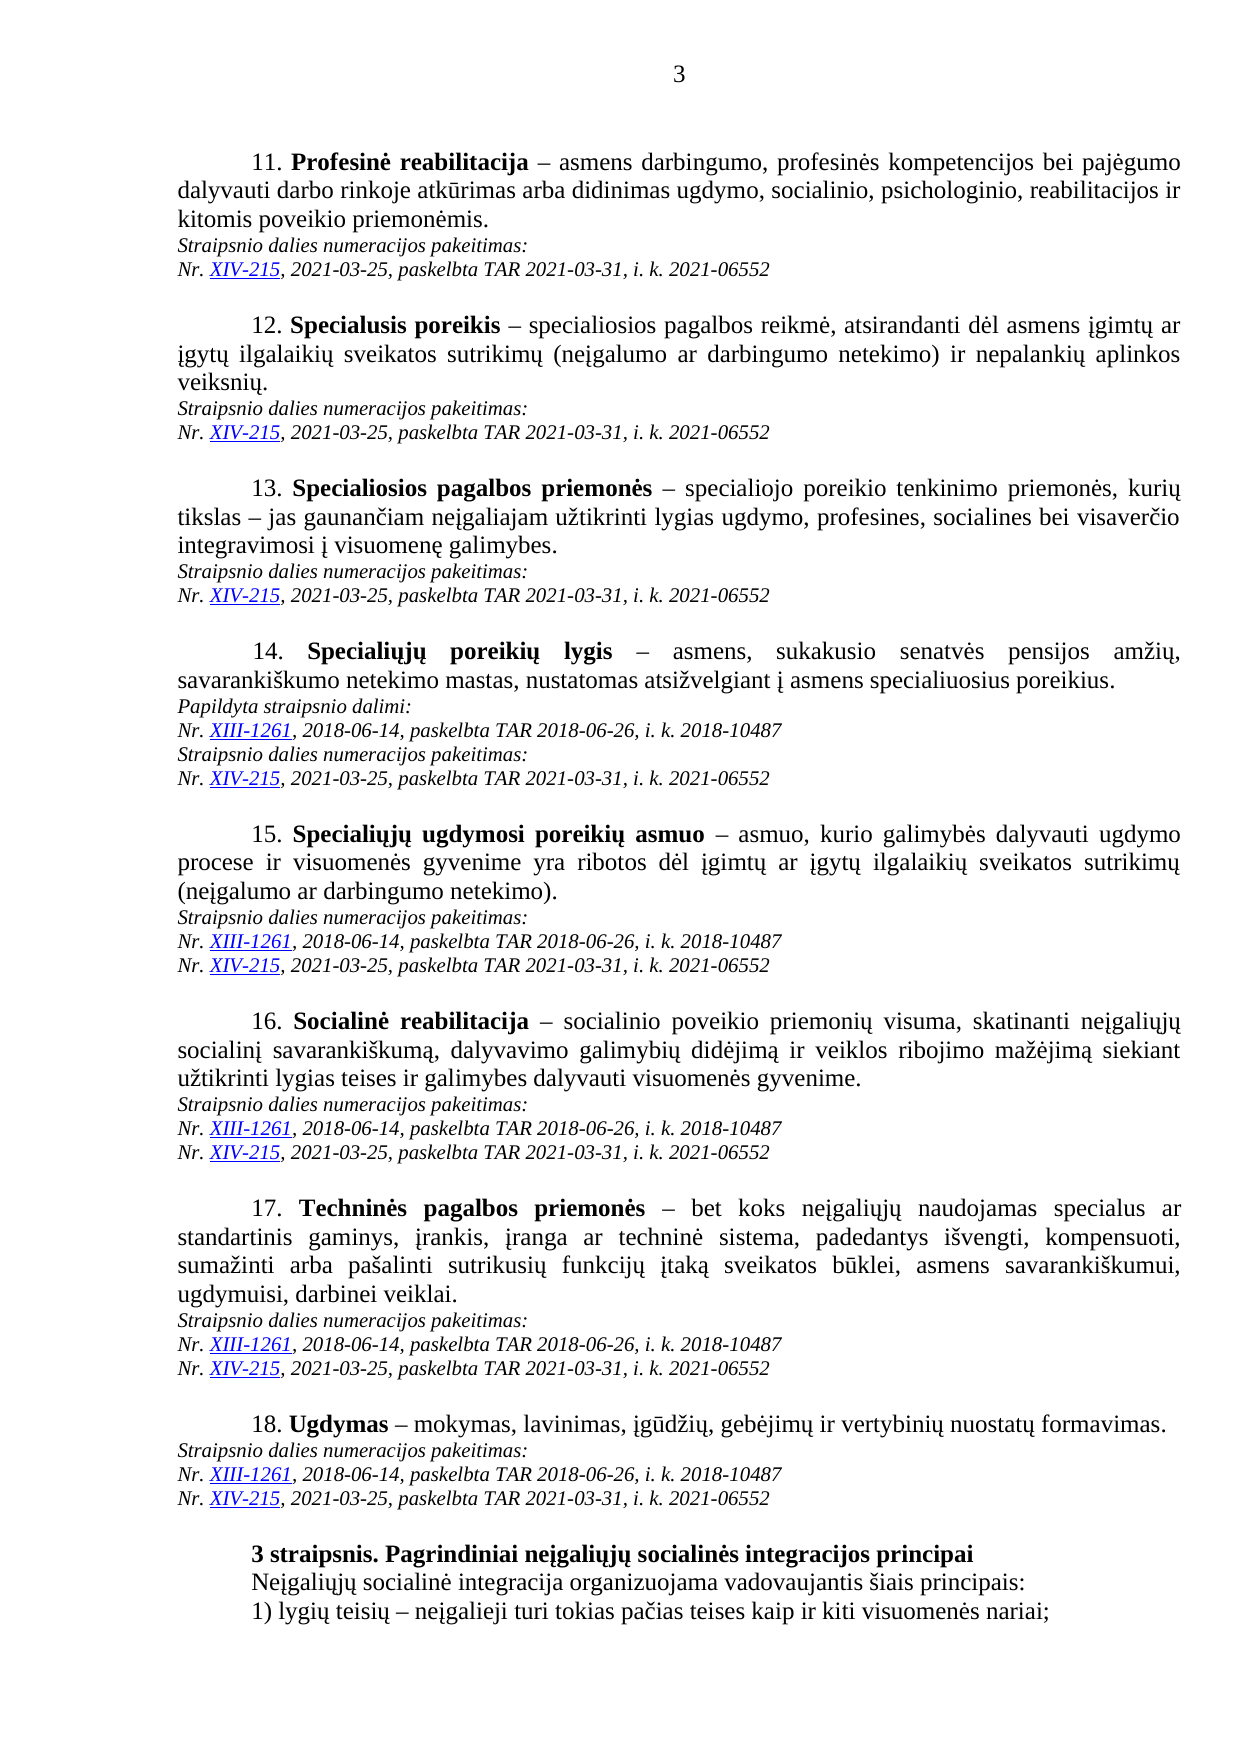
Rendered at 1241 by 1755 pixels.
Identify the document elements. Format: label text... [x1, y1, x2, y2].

text Nr. XIII-1261, 2018-06-14, paskelbta TAR 2018-06-26, i. k. 2018-10487 [177, 929, 1181, 953]
text Nr. XIV-215, 2021-03-25, paskelbta TAR 2021-03-31, i. k. 2021-06552 [177, 420, 1181, 444]
text 14. Specialiųjų poreikių lygis – asmens, sukakusio senatvės pensijos amžių, savarankiškumo netekimo mastas, nustatomas atsižvelgiant į asmens specialiuosius poreikius. [177, 636, 1181, 694]
text Nr. XIV-215, 2021-03-25, paskelbta TAR 2021-03-31, i. k. 2021-06552 [177, 1356, 1181, 1380]
text Nr. XIV-215, 2021-03-25, paskelbta TAR 2021-03-31, i. k. 2021-06552 [177, 766, 1181, 790]
text Straipsnio dalies numeracijos pakeitimas: [177, 559, 1181, 583]
text Straipsnio dalies numeracijos pakeitimas: [177, 396, 1181, 420]
text Nr. XIV-215, 2021-03-25, paskelbta TAR 2021-03-31, i. k. 2021-06552 [177, 257, 1181, 281]
text Nr. XIV-215, 2021-03-25, paskelbta TAR 2021-03-31, i. k. 2021-06552 [177, 953, 1181, 977]
text 1) lygių teisių – neįgalieji turi tokias pačias teises kaip ir kiti visuomenės nariai; [177, 1596, 1181, 1625]
text Straipsnio dalies numeracijos pakeitimas: [177, 742, 1181, 766]
text Straipsnio dalies numeracijos pakeitimas: [177, 1308, 1181, 1332]
text Straipsnio dalies numeracijos pakeitimas: [177, 1438, 1181, 1462]
text Nr. XIII-1261, 2018-06-14, paskelbta TAR 2018-06-26, i. k. 2018-10487 [177, 1462, 1181, 1486]
text Nr. XIII-1261, 2018-06-14, paskelbta TAR 2018-06-26, i. k. 2018-10487 [177, 1332, 1181, 1356]
text 13. Specialiosios pagalbos priemonės – specialiojo poreikio tenkinimo priemonės, kurių tikslas – jas gaunančiam neįgaliajam užtikrinti lygias ugdymo, profesines, socialines bei visaverčio integravimosi į visuomenę galimybes. [177, 473, 1181, 559]
text Nr. XIII-1261, 2018-06-14, paskelbta TAR 2018-06-26, i. k. 2018-10487 [177, 1116, 1181, 1140]
text 18. Ugdymas – mokymas, lavinimas, įgūdžių, gebėjimų ir vertybinių nuostatų formavimas. [177, 1409, 1181, 1438]
text 11. Profesinė reabilitacija – asmens darbingumo, profesinės kompetencijos bei pajėgumo dalyvauti darbo rinkoje atkūrimas arba didinimas ugdymo, socialinio, psichologinio, reabilitacijos ir kitomis poveikio priemonėmis. [177, 147, 1181, 233]
text 12. Specialusis poreikis – specialiosios pagalbos reikmė, atsirandanti dėl asmens įgimtų ar įgytų ilgalaikių sveikatos sutrikimų (neįgalumo ar darbingumo netekimo) ir nepalankių aplinkos veiksnių. [177, 310, 1181, 396]
text 15. Specialiųjų ugdymosi poreikių asmuo – asmuo, kurio galimybės dalyvauti ugdymo procese ir visuomenės gyvenime yra ribotos dėl įgimtų ar įgytų ilgalaikių sveikatos sutrikimų (neįgalumo ar darbingumo netekimo). [177, 819, 1181, 905]
text 17. Techninės pagalbos priemonės – bet koks neįgaliųjų naudojamas specialus ar standartinis gaminys, įrankis, įranga ar techninė sistema, padedantys išvengti, kompensuoti, sumažinti arba pašalinti sutrikusių funkcijų įtaką sveikatos būklei, asmens savarankiškumui, ugdymuisi, darbinei veiklai. [177, 1193, 1181, 1308]
text 16. Socialinė reabilitacija – socialinio poveikio priemonių visuma, skatinanti neįgaliųjų socialinį savarankiškumą, dalyvavimo galimybių didėjimą ir veiklos ribojimo mažėjimą siekiant užtikrinti lygias teises ir galimybes dalyvauti visuomenės gyvenime. [177, 1006, 1181, 1092]
text Straipsnio dalies numeracijos pakeitimas: [177, 1092, 1181, 1116]
text Neįgaliųjų socialinė integracija organizuojama vadovaujantis šiais principais: [177, 1567, 1181, 1596]
text Straipsnio dalies numeracijos pakeitimas: [177, 233, 1181, 257]
text Nr. XIV-215, 2021-03-25, paskelbta TAR 2021-03-31, i. k. 2021-06552 [177, 583, 1181, 607]
text Straipsnio dalies numeracijos pakeitimas: [177, 905, 1181, 929]
text Nr. XIV-215, 2021-03-25, paskelbta TAR 2021-03-31, i. k. 2021-06552 [177, 1140, 1181, 1164]
text Nr. XIV-215, 2021-03-25, paskelbta TAR 2021-03-31, i. k. 2021-06552 [177, 1486, 1181, 1510]
text Papildyta straipsnio dalimi: [177, 694, 1181, 718]
text Nr. XIII-1261, 2018-06-14, paskelbta TAR 2018-06-26, i. k. 2018-10487 [177, 718, 1181, 742]
text 3 straipsnis. Pagrindiniai neįgaliųjų socialinės integracijos principai [177, 1539, 1181, 1567]
